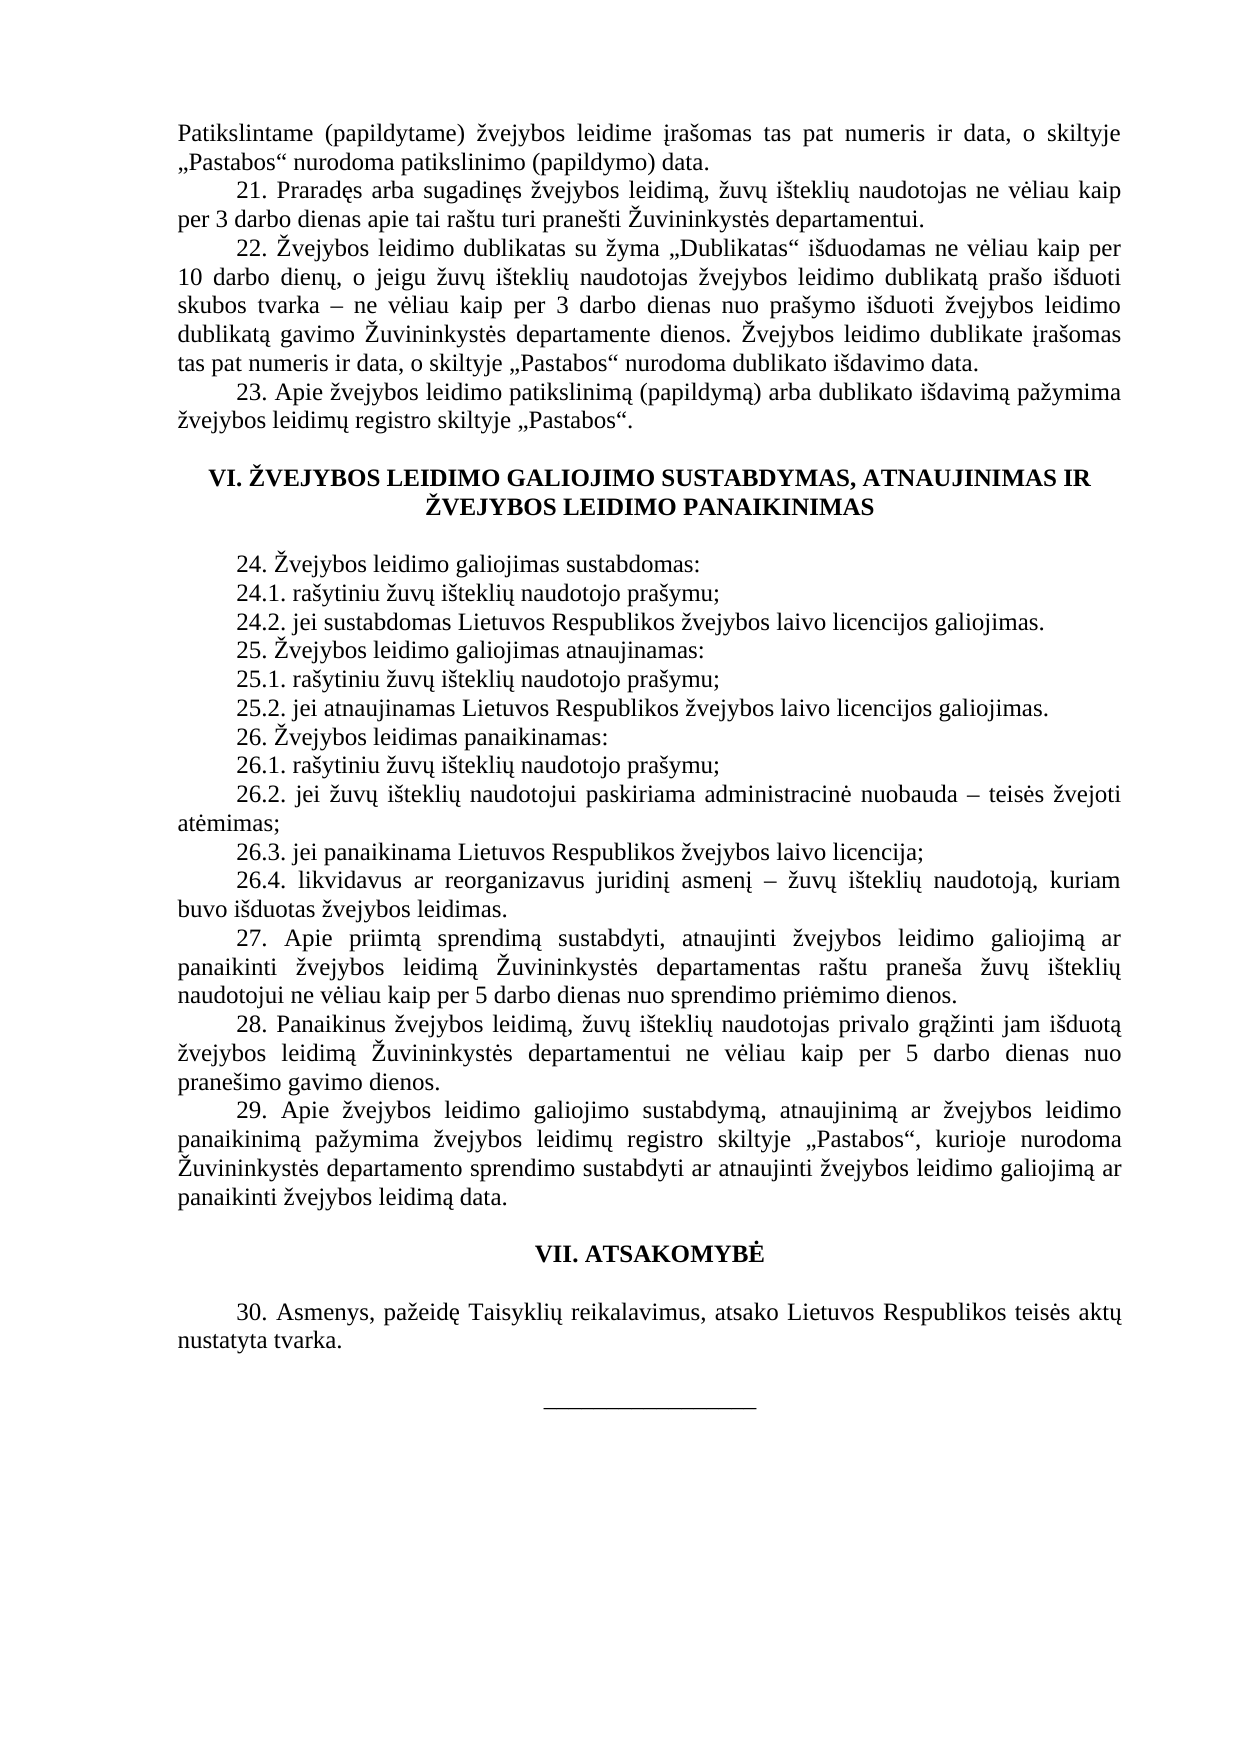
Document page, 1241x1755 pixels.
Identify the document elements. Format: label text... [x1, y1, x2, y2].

text 25.1. rašytiniu žuvų išteklių naudotojo prašymu; [177, 664, 1122, 693]
text 26.1. rašytiniu žuvų išteklių naudotojo prašymu; [177, 751, 1122, 779]
text 26.3. jei panaikinama Lietuvos Respublikos žvejybos laivo licencija; [177, 837, 1122, 866]
text 29. Apie žvejybos leidimo galiojimo sustabdymą, atnaujinimą ar žvejybos leidimo panaikinimą pažymima žvejybos leidimų registro skiltyje „Pastabos“, kurioje nurodoma Žuvininkystės departamento sprendimo sustabdyti ar atnaujinti žvejybos leidimo galiojimą ar panaikinti žvejybos leidimą data. [177, 1096, 1122, 1211]
text VI. ŽVEJYBOS LEIDIMO GALIOJIMO SUSTABDYMAS, ATNAUJINIMAS IR ŽVEJYBOS LEIDIMO PANAIKINIMAS [177, 463, 1122, 521]
text 28. Panaikinus žvejybos leidimą, žuvų išteklių naudotojas privalo grąžinti jam išduotą žvejybos leidimą Žuvininkystės departamentui ne vėliau kaip per 5 darbo dienas nuo pranešimo gavimo dienos. [177, 1009, 1122, 1096]
text Patikslintame (papildytame) žvejybos leidime įrašomas tas pat numeris ir data, o skiltyje „Pastabos“ nurodoma patikslinimo (papildymo) data. [177, 118, 1122, 176]
text 24. Žvejybos leidimo galiojimas sustabdomas: [177, 549, 1122, 578]
text 26.2. jei žuvų išteklių naudotojui paskiriama administracinė nuobauda – teisės žvejoti atėmimas; [177, 779, 1122, 837]
text VII. ATSAKOMYBĖ [177, 1239, 1122, 1268]
text 25. Žvejybos leidimo galiojimas atnaujinamas: [177, 636, 1122, 664]
text 30. Asmenys, pažeidę Taisyklių reikalavimus, atsako Lietuvos Respublikos teisės aktų nustatyta tvarka. [177, 1297, 1122, 1354]
text 27. Apie priimtą sprendimą sustabdyti, atnaujinti žvejybos leidimo galiojimą ar panaikinti žvejybos leidimą Žuvininkystės departamentas raštu praneša žuvų išteklių naudotojui ne vėliau kaip per 5 darbo dienas nuo sprendimo priėmimo dienos. [177, 923, 1122, 1009]
text 24.2. jei sustabdomas Lietuvos Respublikos žvejybos laivo licencijos galiojimas. [177, 607, 1122, 636]
text 22. Žvejybos leidimo dublikatas su žyma „Dublikatas“ išduodamas ne vėliau kaip per 10 darbo dienų, o jeigu žuvų išteklių naudotojas žvejybos leidimo dublikatą prašo išduoti skubos tvarka – ne vėliau kaip per 3 darbo dienas nuo prašymo išduoti žvejybos leidimo dublikatą gavimo Žuvininkystės departamente dienos. Žvejybos leidimo dublikate įrašomas tas pat numeris ir data, o skiltyje „Pastabos“ nurodoma dublikato išdavimo data. [177, 233, 1122, 377]
text 21. Praradęs arba sugadinęs žvejybos leidimą, žuvų išteklių naudotojas ne vėliau kaip per 3 darbo dienas apie tai raštu turi pranešti Žuvininkystės departamentui. [177, 176, 1122, 233]
text 24.1. rašytiniu žuvų išteklių naudotojo prašymu; [177, 578, 1122, 607]
text 26. Žvejybos leidimas panaikinamas: [177, 722, 1122, 751]
text 25.2. jei atnaujinamas Lietuvos Respublikos žvejybos laivo licencijos galiojimas. [177, 693, 1122, 722]
text 23. Apie žvejybos leidimo patikslinimą (papildymą) arba dublikato išdavimą pažymima žvejybos leidimų registro skiltyje „Pastabos“. [177, 377, 1122, 434]
text 26.4. likvidavus ar reorganizavus juridinį asmenį – žuvų išteklių naudotoją, kuriam buvo išduotas žvejybos leidimas. [177, 866, 1122, 923]
text _________________ [177, 1383, 1122, 1412]
